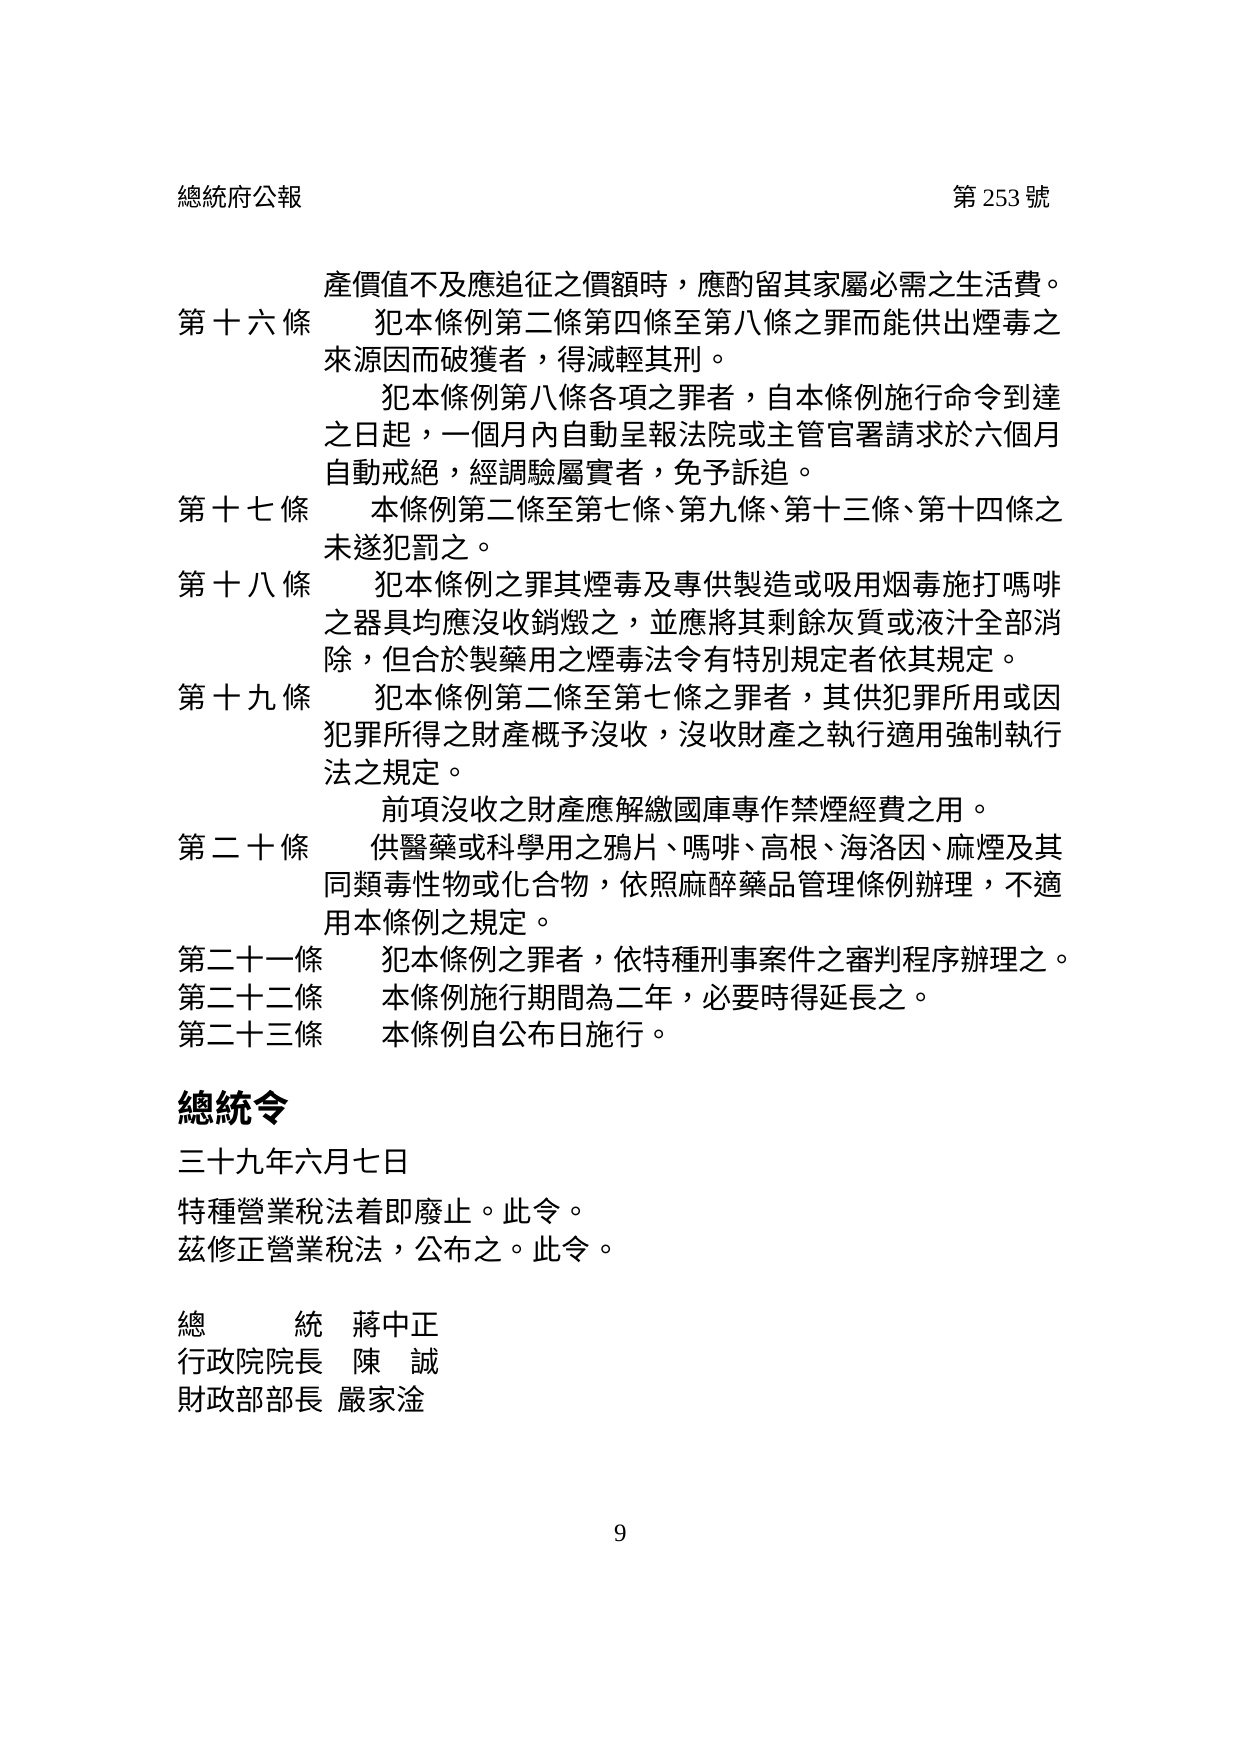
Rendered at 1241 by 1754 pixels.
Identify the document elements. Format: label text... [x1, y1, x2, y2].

text 總 統 蔣中正 [177, 1305, 1063, 1343]
text 前項沒收之財產應解繳國庫專作禁煙經費之用。 [323, 791, 1063, 828]
text 第十七條 本條例第二條至第七條、第九條、第十三條、第十四條之未遂犯罰之。 [177, 491, 1063, 566]
text 財政部部長 嚴家淦 [177, 1380, 1063, 1418]
text 第十九條 犯本條例第二條至第七條之罪者，其供犯罪所用或因犯罪所得之財產概予沒收，沒收財產之執行適用強制執行法之規定。 [177, 678, 1063, 791]
text 第二十三條 本條例自公布日施行。 [177, 1016, 1063, 1053]
text 行政院院長 陳 誠 [177, 1343, 1063, 1380]
text 三十九年六月七日 [177, 1143, 1063, 1180]
text 第二十二條 本條例施行期間為二年，必要時得延長之。 [177, 978, 1063, 1016]
text 特種營業稅法着即廢止。此令。 [177, 1193, 1063, 1230]
text 總統令 [177, 1091, 1063, 1130]
text 犯本條第一項之罪者，所收受之賄賂沒收之，如全部或一部不能沒收時，追征其價額或以其財產抵償，但其財產價值不及應追征之價額時，應酌留其家屬必需之生活費。 [323, 266, 1063, 303]
text 第二十條 供醫藥或科學用之鴉片、嗎啡、高根、海洛因、麻煙及其同類毒性物或化合物，依照麻醉藥品管理條例辦理，不適用本條例之規定。 [177, 828, 1063, 941]
text 犯本條例第八條各項之罪者，自本條例施行命令到達之日起，一個月內自動呈報法院或主管官署請求於六個月自動戒絕，經調驗屬實者，免予訴追。 [323, 378, 1063, 491]
text 第十八條 犯本條例之罪其煙毒及專供製造或吸用烟毒施打嗎啡之器具均應沒收銷燬之，並應將其剩餘灰質或液汁全部消除，但合於製藥用之煙毒法令有特別規定者依其規定。 [177, 566, 1063, 678]
text 第十六條 犯本條例第二條第四條至第八條之罪而能供出煙毒之來源因而破獲者，得減輕其刑。 [177, 303, 1063, 378]
text 第二十一條 犯本條例之罪者，依特種刑事案件之審判程序辦理之。 [177, 941, 1063, 978]
text 茲修正營業稅法，公布之。此令。 [177, 1230, 1063, 1268]
